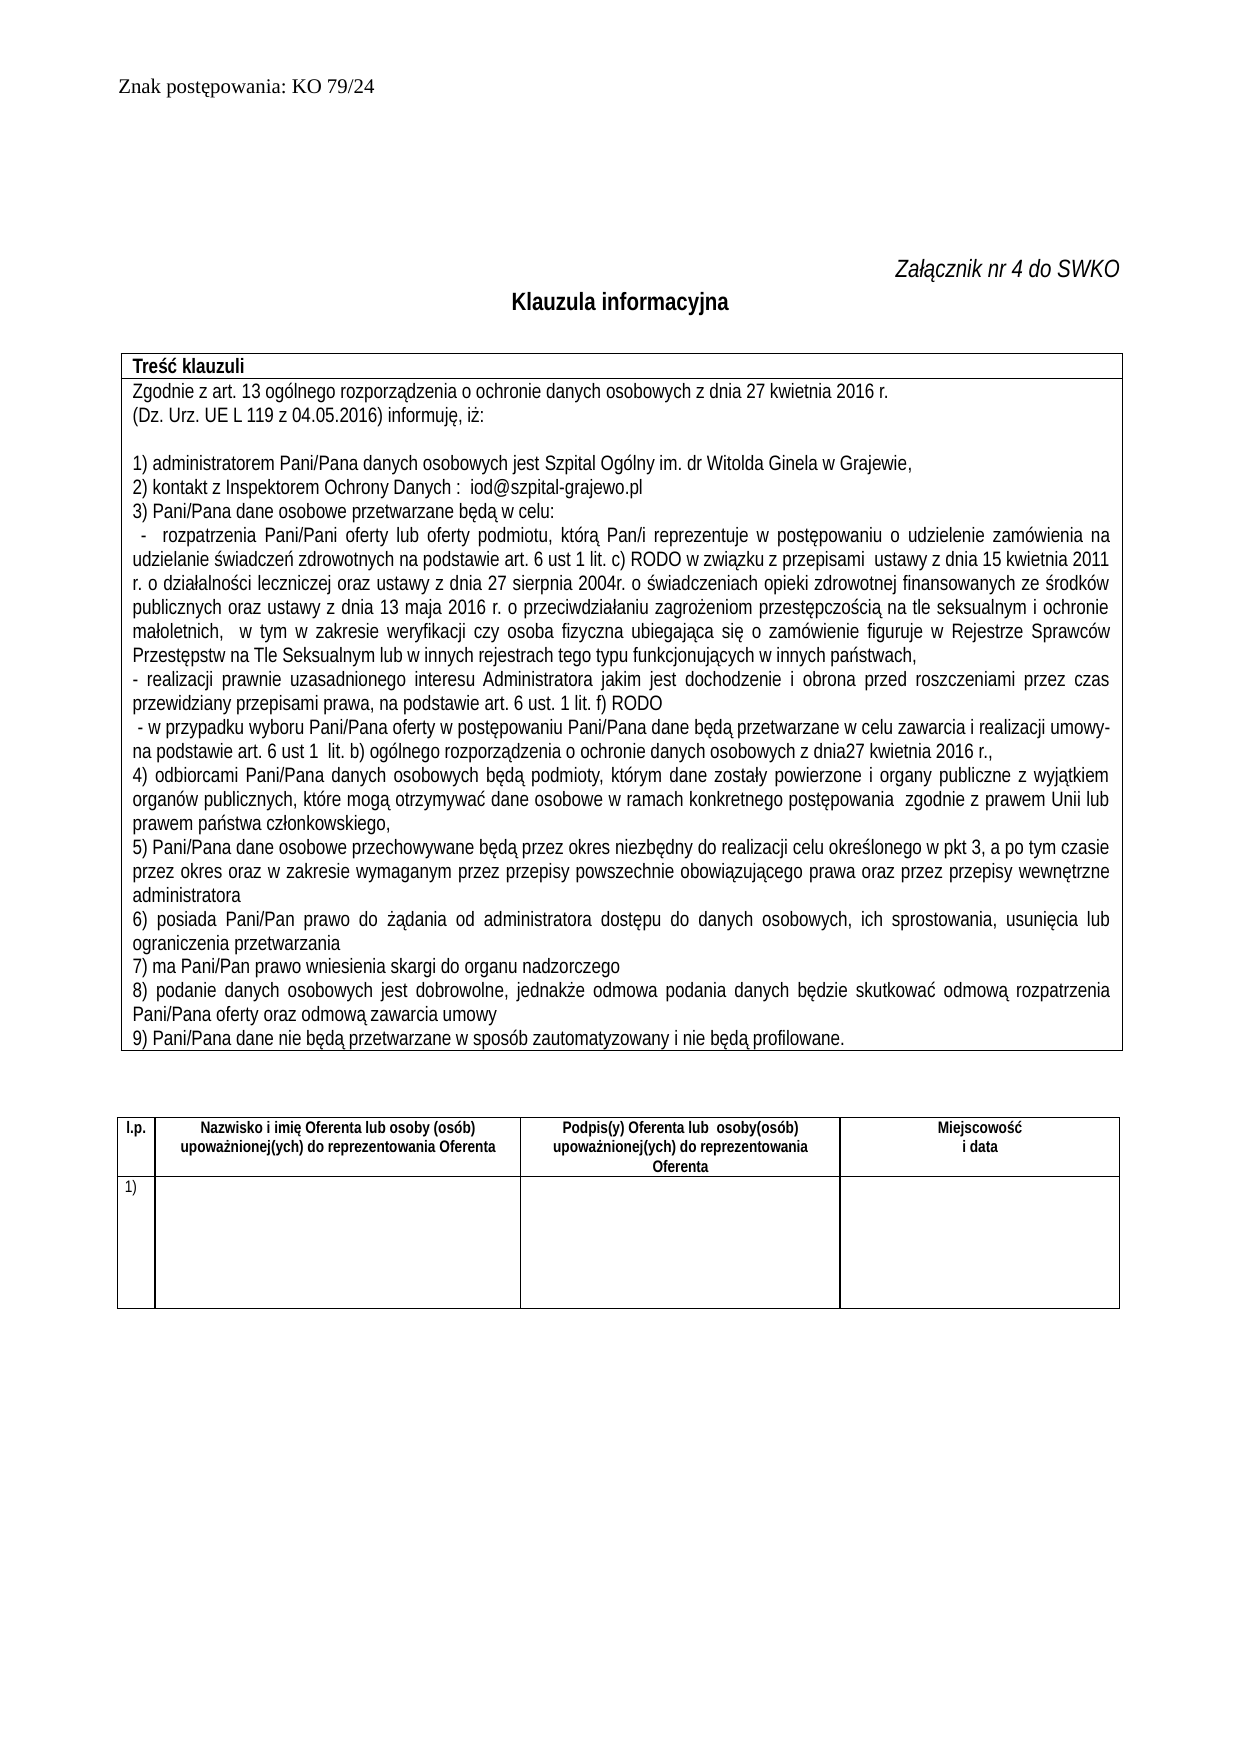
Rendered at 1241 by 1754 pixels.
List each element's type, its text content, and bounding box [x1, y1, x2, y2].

table_header Treść klauzuli [122, 354, 1122, 378]
text Klauzula informacyjna [118, 286, 1122, 315]
table_cell Zgodnie z art. 13 ogólnego rozporządzenia o ochronie danych osobowych z dnia 27 kwietnia 2016 r. (Dz. Urz. UE L 119 z 04.05.2016) informuję, iż: 1) administratorem Pani/Pana danych osobowych jest Szpital Ogólny im. dr Witolda Ginela w Grajewie, 2) kontakt z Inspektorem Ochrony Danych : iod@szpital-grajewo.pl 3) Pani/Pana dane osobowe przetwarzane będą w celu: - rozpatrzenia Pani/Pani oferty lub oferty podmiotu, którą Pan/i reprezentuje w postępowaniu o udzielenie zamówienia na udzielanie świadczeń zdrowotnych na podstawie art. 6 ust 1 lit. c) RODO w związku z przepisami ustawy z dnia 15 kwietnia 2011 r. o działalności leczniczej oraz ustawy z dnia 27 sierpnia 2004r. o świadczeniach opieki zdrowotnej finansowanych ze środków publicznych oraz ustawy z dnia 13 maja 2016 r. o przeciwdziałaniu zagrożeniom przestępczością na tle seksualnym i ochronie małoletnich, w tym w zakresie weryfikacji czy osoba fizyczna ubiegająca się o zamówienie figuruje w Rejestrze Sprawców Przestępstw na Tle Seksualnym lub w innych rejestrach tego typu funkcjonujących w innych państwach, - realizacji prawnie uzasadnionego interesu Administratora jakim jest dochodzenie i obrona przed roszczeniami przez czas przewidziany przepisami prawa, na podstawie art. 6 ust. 1 lit. f) RODO - w przypadku wyboru Pani/Pana oferty w postępowaniu Pani/Pana dane będą przetwarzane w celu zawarcia i realizacji umowy- na podstawie art. 6 ust 1 lit. b) ogólnego rozporządzenia o ochronie danych osobowych z dnia27 kwietnia 2016 r., 4) odbiorcami Pani/Pana danych osobowych będą podmioty, którym dane zostały powierzone i organy publiczne z wyjątkiem organów publicznych, które mogą otrzymywać dane osobowe w ramach konkretnego postępowania zgodnie z prawem Unii lub prawem państwa członkowskiego, 5) Pani/Pana dane osobowe przechowywane będą przez okres niezbędny do realizacji celu określonego w pkt 3, a po tym czasie przez okres oraz w zakresie wymaganym przez przepisy powszechnie obowiązującego prawa oraz przez przepisy wewnętrzne administratora 6) posiada Pani/Pan prawo do żądania od administratora dostępu do danych osobowych, ich sprostowania, usunięcia lub ograniczenia przetwarzania 7) ma Pani/Pan prawo wniesienia skargi do organu nadzorczego 8) podanie danych osobowych jest dobrowolne, jednakże odmowa podania danych będzie skutkować odmową rozpatrzenia Pani/Pana oferty oraz odmową zawarcia umowy 9) Pani/Pana dane nie będą przetwarzane w sposób zautomatyzowany i nie będą profilowane. [122, 379, 1122, 1050]
text Załącznik nr 4 do SWKO [118, 253, 1122, 282]
table_header Miejscowość i data [841, 1118, 1119, 1176]
table_header Podpis(y) Oferenta lub osoby(osób) upoważnionej(ych) do reprezentowania Oferenta [521, 1118, 839, 1176]
table_cell [521, 1177, 839, 1308]
table_header l.p. [118, 1118, 154, 1176]
table_header Nazwisko i imię Oferenta lub osoby (osób) upoważnionej(ych) do reprezentowania Oferenta [156, 1118, 520, 1176]
table_cell [156, 1177, 520, 1308]
table_cell [841, 1177, 1119, 1308]
table_cell 1) [118, 1177, 154, 1308]
